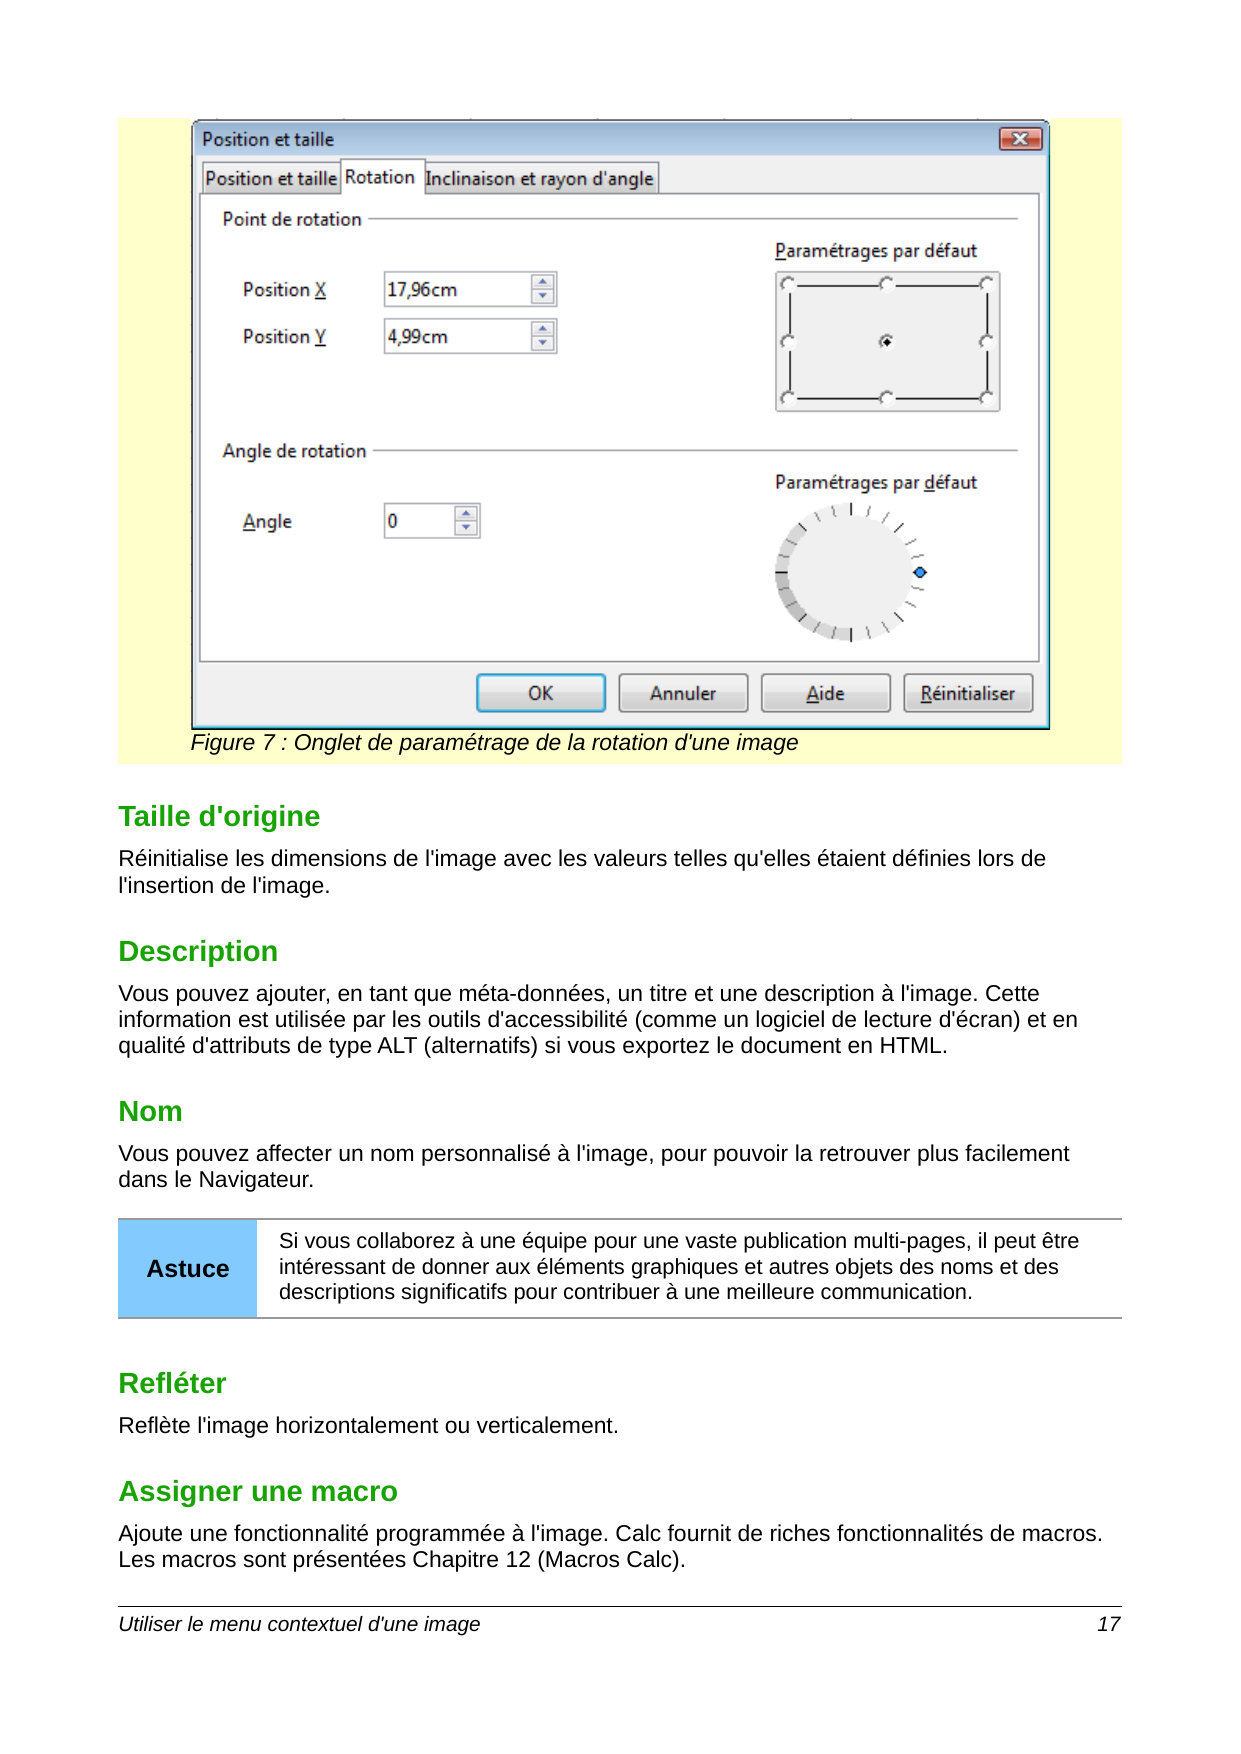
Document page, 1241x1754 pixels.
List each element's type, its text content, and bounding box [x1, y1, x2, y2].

text Figure 7 : Onglet de paramétrage de la rotation d'une image [190, 730, 1050, 756]
text Ajoute une fonctionnalité programmée à l'image. Calc fournit de riches fonctionnalités de macros. Les macros sont présentées Chapitre 12 (Macros Calc). [118, 1520, 1122, 1573]
subtitle Taille d'origine [118, 799, 1122, 833]
text Reflète l'image horizontalement ou verticalement. [118, 1412, 1122, 1438]
text Réinitialise les dimensions de l'image avec les valeurs telles qu'elles étaient définies lors de l'insertion de l'image. [118, 845, 1122, 898]
subtitle Nom [118, 1094, 1122, 1128]
subtitle Assigner une macro [118, 1474, 1122, 1507]
text Vous pouvez ajouter, en tant que méta-données, un titre et une description à l'image. Cette information est utilisée par les outils d'accessibilité (comme un logiciel de lecture d'écran) et en qualité d'attributs de type ALT (alternatifs) si vous exportez le document en HTML. [118, 979, 1122, 1058]
subtitle Refléter [118, 1366, 1122, 1400]
picture [190, 118, 1050, 730]
table_header Si vous collaborez à une équipe pour une vaste publication multi-pages, il peut être intéressant de donner aux éléments graphiques et autres objets des noms et des descriptions significatifs pour contribuer à une meilleure communication. [258, 1220, 1122, 1317]
text Vous pouvez affecter un nom personnalisé à l'image, pour pouvoir la retrouver plus facilement dans le Navigateur. [118, 1140, 1122, 1193]
table_header Astuce [118, 1220, 257, 1317]
subtitle Description [118, 933, 1122, 967]
